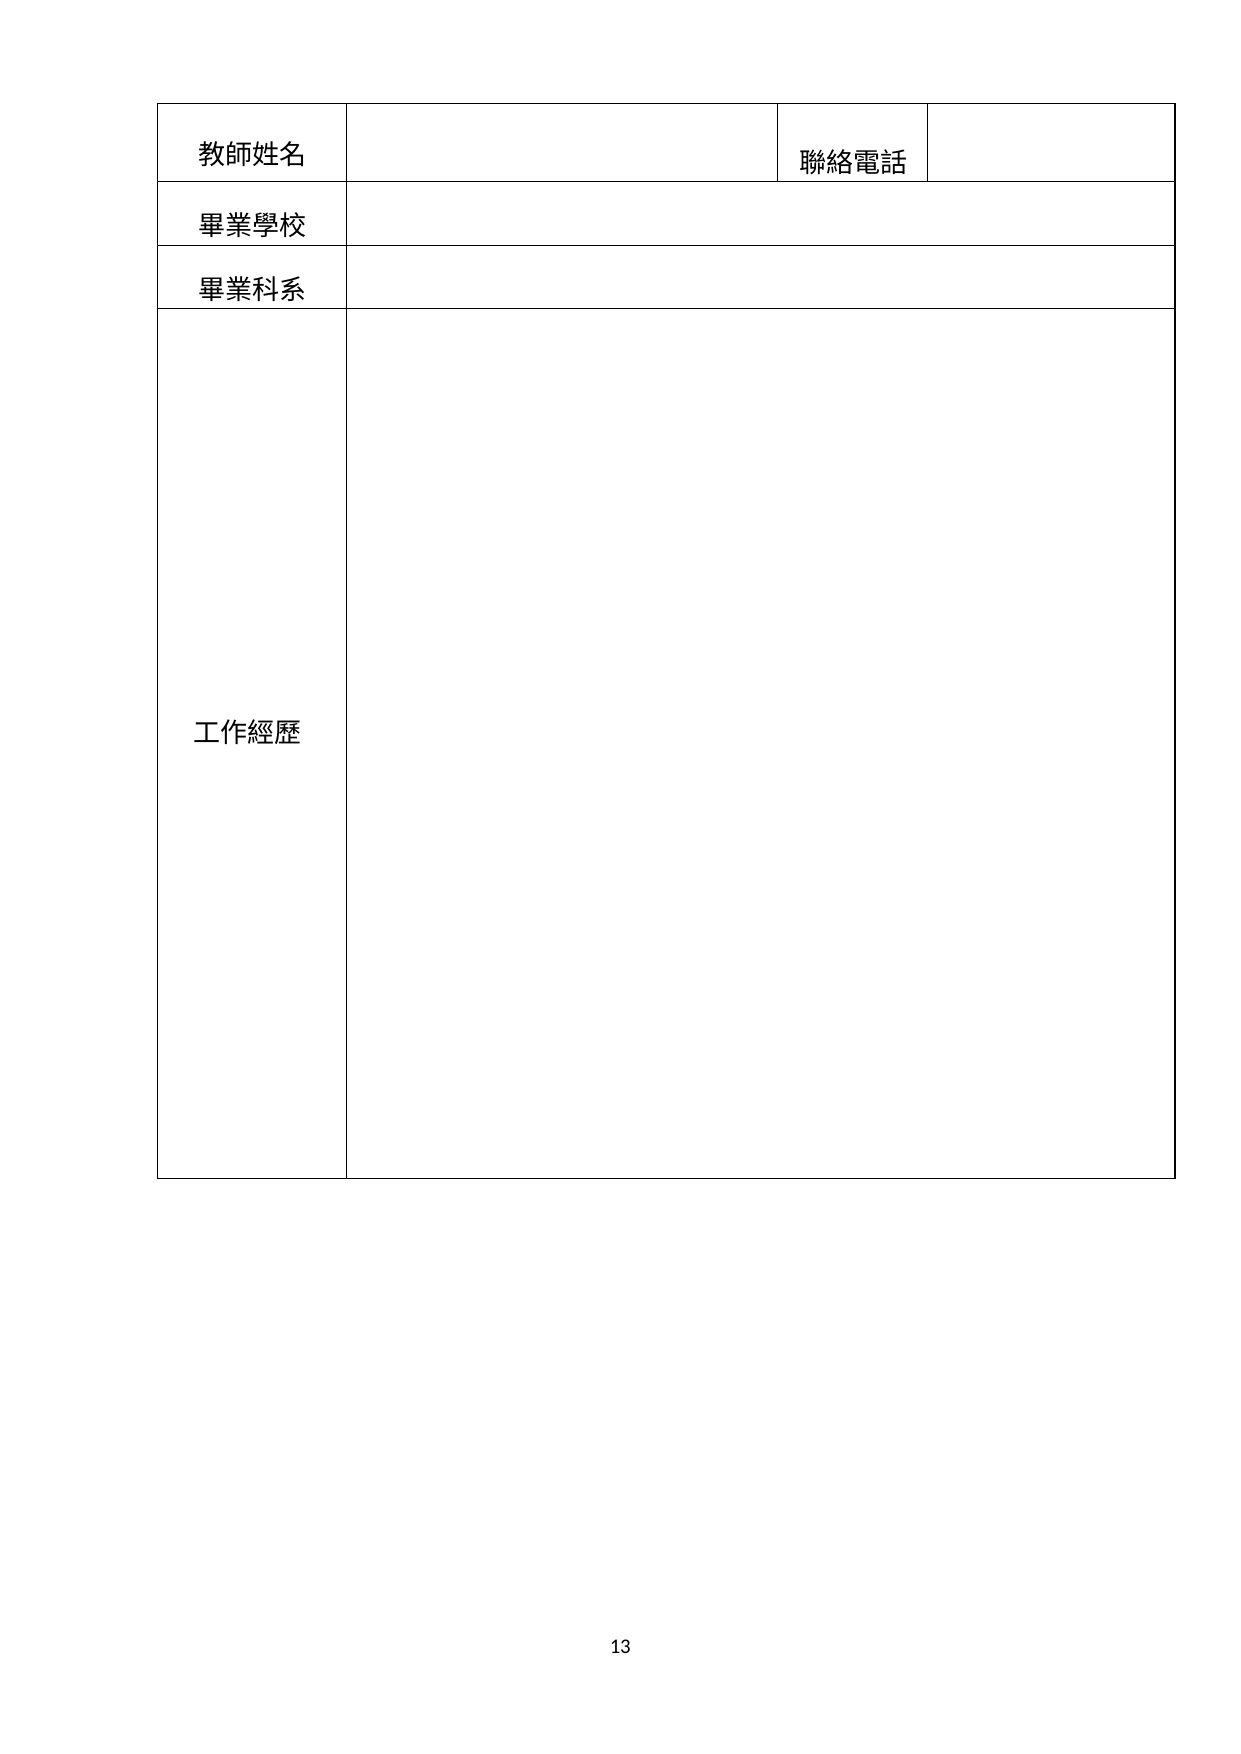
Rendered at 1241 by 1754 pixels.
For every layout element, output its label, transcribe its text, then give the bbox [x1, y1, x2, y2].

table_cell 畢業科系 [158, 246, 346, 308]
table_cell 教師姓名 [158, 104, 346, 181]
table_cell 工作經歷 [158, 309, 346, 1178]
table_cell [347, 309, 1174, 1178]
table_cell 畢業學校 [158, 182, 346, 245]
table_cell 聯絡電話 [778, 104, 927, 181]
table_cell [347, 104, 777, 181]
table_cell [928, 104, 1174, 181]
table_cell [347, 246, 1174, 308]
table_cell [347, 182, 1174, 245]
